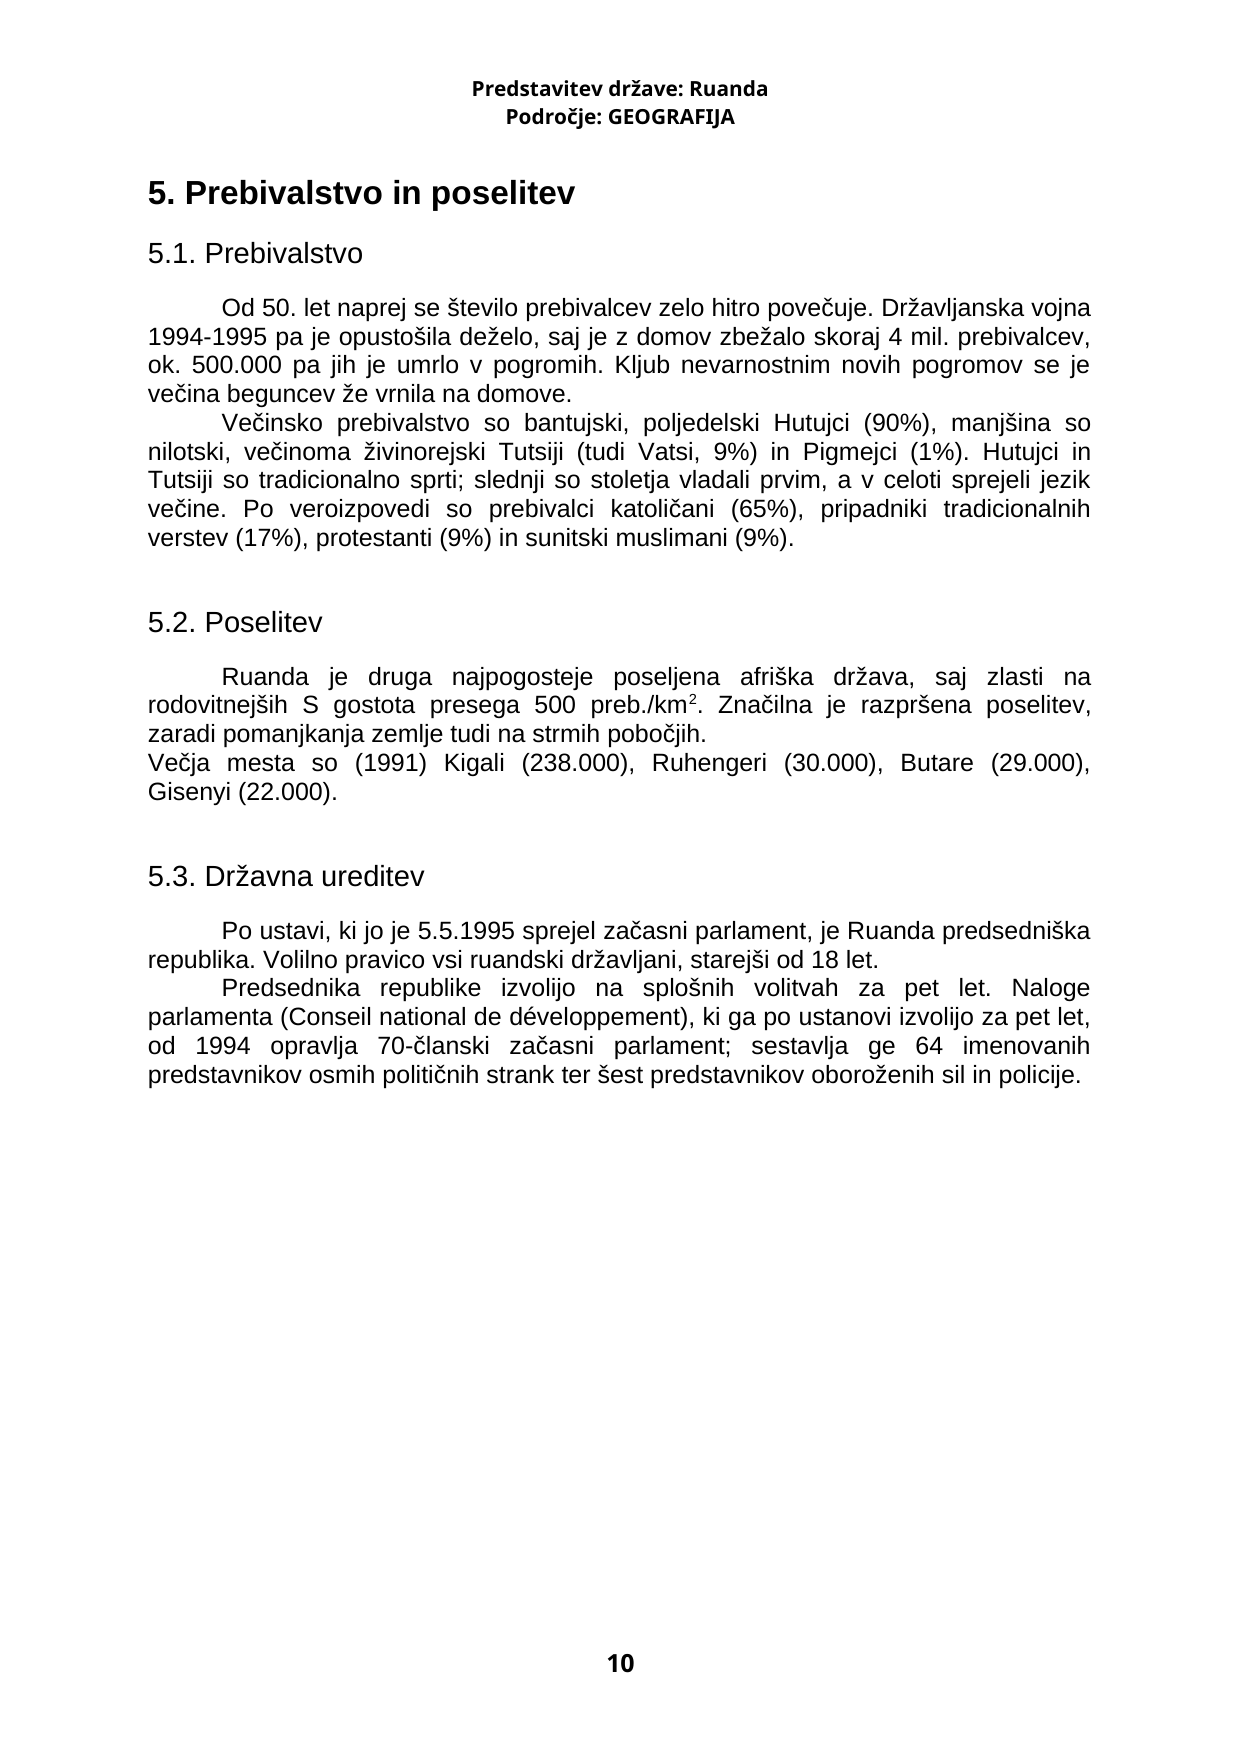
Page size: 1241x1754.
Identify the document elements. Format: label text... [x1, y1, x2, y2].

text Večja mesta so (1991) Kigali (238.000), Ruhengeri (30.000), Butare (29.000), Gisenyi (22.000). [148, 748, 1092, 806]
text Predsednika republike izvolijo na splošnih volitvah za pet let. Naloge parlamenta (Conseil national de développement), ki ga po ustanovi izvolijo za pet let, od 1994 opravlja 70-članski začasni parlament; sestavlja ge 64 imenovanih predstavnikov osmih političnih strank ter šest predstavnikov oboroženih sil in policije. [148, 973, 1092, 1088]
subtitle 5.1. Prebivalstvo [148, 236, 1092, 270]
text Ruanda je druga najpogosteje poseljena afriška država, saj zlasti na rodovitnejših S gostota presega 500 preb./km2. Značilna je razpršena poselitev, zaradi pomanjkanja zemlje tudi na strmih pobočjih. [148, 662, 1092, 748]
subtitle 5.2. Poselitev [148, 605, 1092, 639]
text Večinsko prebivalstvo so bantujski, poljedelski Hutujci (90%), manjšina so nilotski, večinoma živinorejski Tutsiji (tudi Vatsi, 9%) in Pigmejci (1%). Hutujci in Tutsiji so tradicionalno sprti; slednji so stoletja vladali prvim, a v celoti sprejeli jezik večine. Po veroizpovedi so prebivalci katoličani (65%), pripadniki tradicionalnih verstev (17%), protestanti (9%) in sunitski muslimani (9%). [148, 408, 1092, 551]
subtitle 5.3. Državna ureditev [148, 859, 1092, 893]
text Od 50. let naprej se število prebivalcev zelo hitro povečuje. Državljanska vojna 1994-1995 pa je opustošila deželo, saj je z domov zbežalo skoraj 4 mil. prebivalcev, ok. 500.000 pa jih je umrlo v pogromih. Kljub nevarnostnim novih pogromov se je večina beguncev že vrnila na domove. [148, 293, 1092, 408]
text 5. Prebivalstvo in poselitev [148, 173, 1092, 211]
text Po ustavi, ki jo je 5.5.1995 sprejel začasni parlament, je Ruanda predsedniška republika. Volilno pravico vsi ruandski državljani, starejši od 18 let. [148, 916, 1092, 973]
